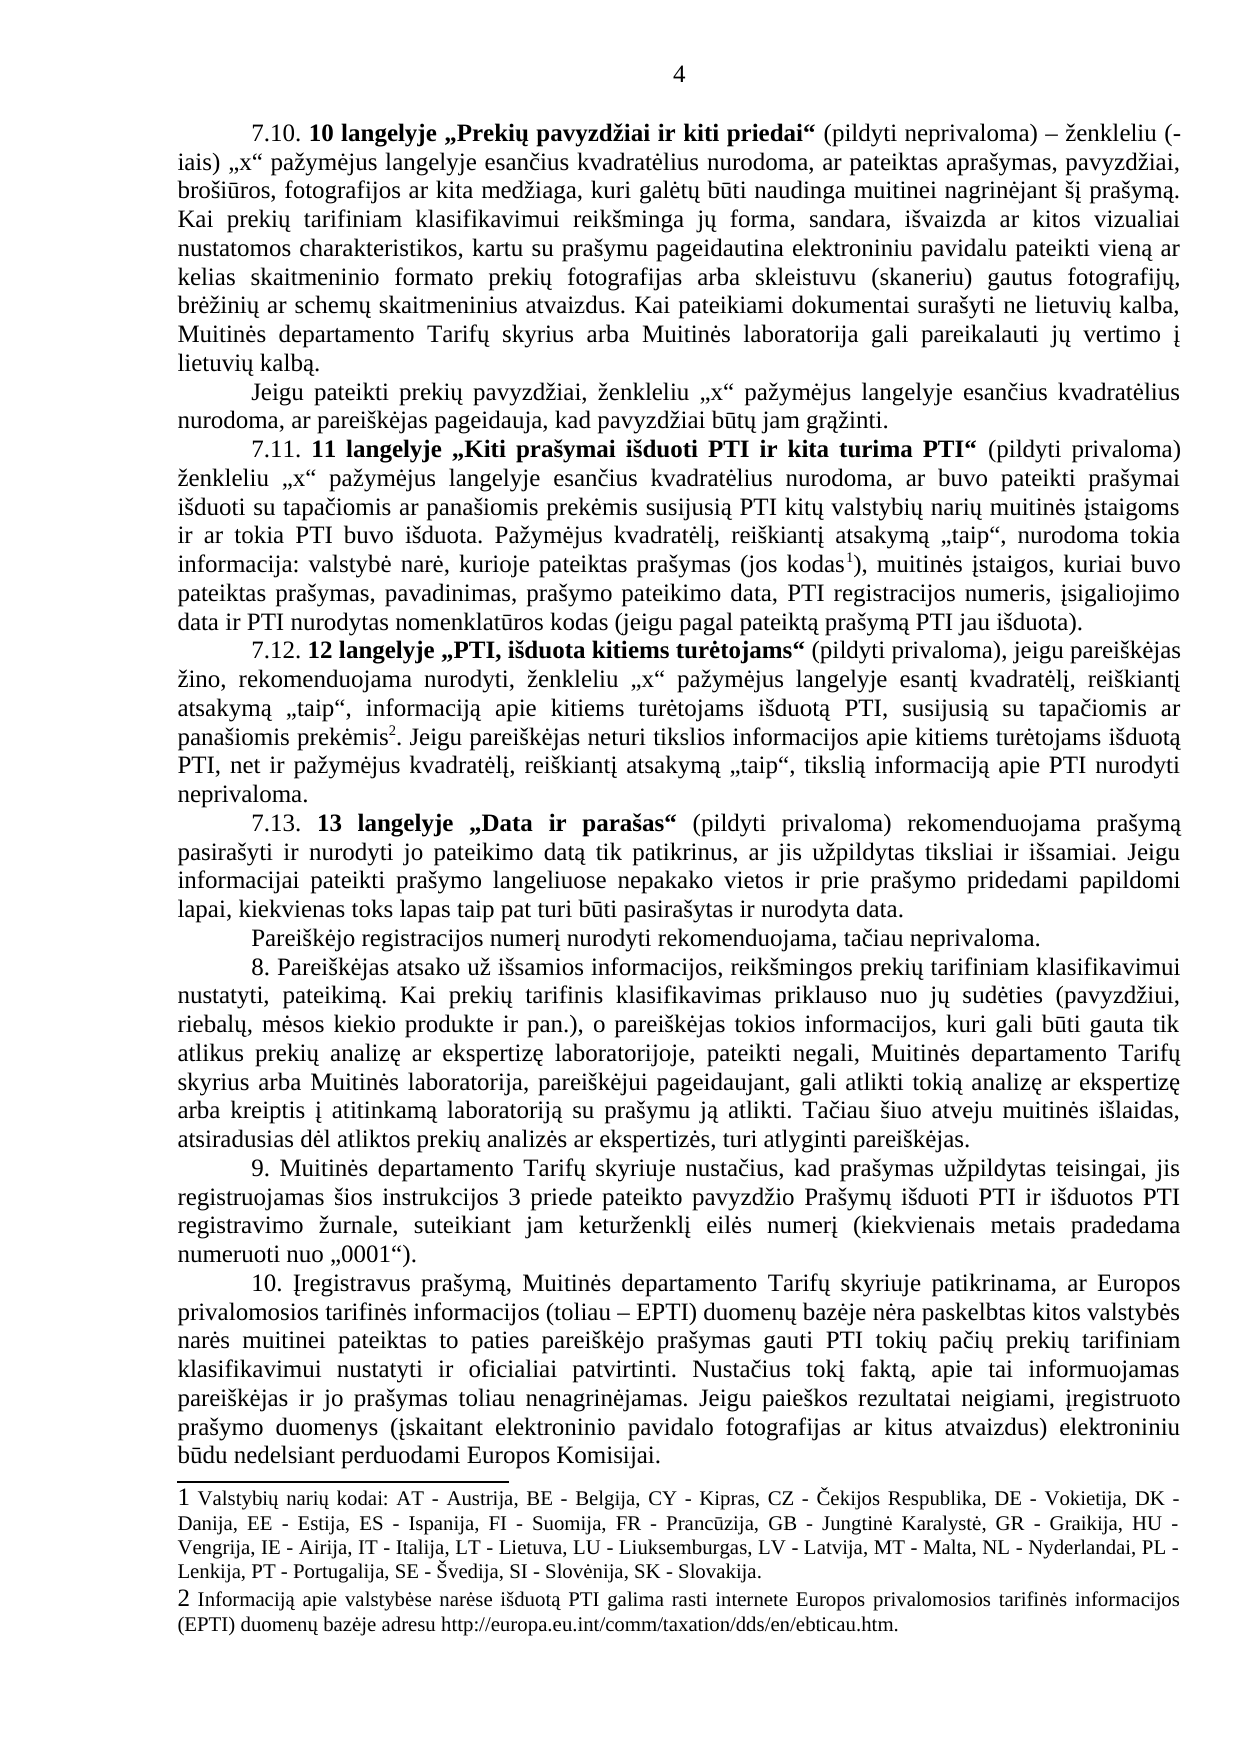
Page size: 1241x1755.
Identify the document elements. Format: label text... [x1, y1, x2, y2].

text 10. Įregistravus prašymą, Muitinės departamento Tarifų skyriuje patikrinama, ar Europos privalomosios tarifinės informacijos (toliau – EPTI) duomenų bazėje nėra paskelbtas kitos valstybės narės muitinei pateiktas to paties pareiškėjo prašymas gauti PTI tokių pačių prekių tarifiniam klasifikavimui nustatyti ir oficialiai patvirtinti. Nustačius tokį faktą, apie tai informuojamas pareiškėjas ir jo prašymas toliau nenagrinėjamas. Jeigu paieškos rezultatai neigiami, įregistruoto prašymo duomenys (įskaitant elektroninio pavidalo fotografijas ar kitus atvaizdus) elektroniniu būdu nedelsiant perduodami Europos Komisijai. [177, 1268, 1181, 1469]
text Jeigu pateikti prekių pavyzdžiai, ženkleliu „x“ pažymėjus langelyje esančius kvadratėlius nurodoma, ar pareiškėjas pageidauja, kad pavyzdžiai būtų jam grąžinti. [177, 377, 1181, 434]
text 7.13. 13 langelyje „Data ir parašas“ (pildyti privaloma) rekomenduojama prašymą pasirašyti ir nurodyti jo pateikimo datą tik patikrinus, ar jis užpildytas tiksliai ir išsamiai. Jeigu informacijai pateikti prašymo langeliuose nepakako vietos ir prie prašymo pridedami papildomi lapai, kiekvienas toks lapas taip pat turi būti pasirašytas ir nurodyta data. [177, 808, 1181, 923]
text 7.10. 10 langelyje „Prekių pavyzdžiai ir kiti priedai“ (pildyti neprivaloma) – ženkleliu (-iais) „x“ pažymėjus langelyje esančius kvadratėlius nurodoma, ar pateiktas aprašymas, pavyzdžiai, brošiūros, fotografijos ar kita medžiaga, kuri galėtų būti naudinga muitinei nagrinėjant šį prašymą. Kai prekių tarifiniam klasifikavimui reikšminga jų forma, sandara, išvaizda ar kitos vizualiai nustatomos charakteristikos, kartu su prašymu pageidautina elektroniniu pavidalu pateikti vieną ar kelias skaitmeninio formato prekių fotografijas arba skleistuvu (skaneriu) gautus fotografijų, brėžinių ar schemų skaitmeninius atvaizdus. Kai pateikiami dokumentai surašyti ne lietuvių kalba, Muitinės departamento Tarifų skyrius arba Muitinės laboratorija gali pareikalauti jų vertimo į lietuvių kalbą. [177, 118, 1181, 377]
text 7.12. 12 langelyje „PTI, išduota kitiems turėtojams“ (pildyti privaloma), jeigu pareiškėjas žino, rekomenduojama nurodyti, ženkleliu „x“ pažymėjus langelyje esantį kvadratėlį, reiškiantį atsakymą „taip“, informaciją apie kitiems turėtojams išduotą PTI, susijusią su tapačiomis ar panašiomis prekėmis. Jeigu pareiškėjas neturi tikslios informacijos apie kitiems turėtojams išduotą PTI, net ir pažymėjus kvadratėlį, reiškiantį atsakymą „taip“, tikslią informaciją apie PTI nurodyti neprivaloma. [177, 636, 1181, 808]
text 9. Muitinės departamento Tarifų skyriuje nustačius, kad prašymas užpildytas teisingai, jis registruojamas šios instrukcijos 3 priede pateikto pavyzdžio Prašymų išduoti PTI ir išduotos PTI registravimo žurnale, suteikiant jam keturženklį eilės numerį (kiekvienais metais pradedama numeruoti nuo „0001“). [177, 1153, 1181, 1268]
text Pareiškėjo registracijos numerį nurodyti rekomenduojama, tačiau neprivaloma. [177, 923, 1181, 952]
text 8. Pareiškėjas atsako už išsamios informacijos, reikšmingos prekių tarifiniam klasifikavimui nustatyti, pateikimą. Kai prekių tarifinis klasifikavimas priklauso nuo jų sudėties (pavyzdžiui, riebalų, mėsos kiekio produkte ir pan.), o pareiškėjas tokios informacijos, kuri gali būti gauta tik atlikus prekių analizę ar ekspertizę laboratorijoje, pateikti negali, Muitinės departamento Tarifų skyrius arba Muitinės laboratorija, pareiškėjui pageidaujant, gali atlikti tokią analizę ar ekspertizę arba kreiptis į atitinkamą laboratoriją su prašymu ją atlikti. Tačiau šiuo atveju muitinės išlaidas, atsiradusias dėl atliktos prekių analizės ar ekspertizės, turi atlyginti pareiškėjas. [177, 952, 1181, 1153]
text Informaciją apie valstybėse narėse išduotą PTI galima rasti internete Europos privalomosios tarifinės informacijos (EPTI) duomenų bazėje adresu http://europa.eu.int/comm/taxation/dds/en/ebticau.htm. [177, 1583, 1181, 1636]
text Valstybių narių kodai: AT - Austrija, BE - Belgija, CY - Kipras, CZ - Čekijos Respublika, DE - Vokietija, DK - Danija, EE - Estija, ES - Ispanija, FI - Suomija, FR - Prancūzija, GB - Jungtinė Karalystė, GR - Graikija, HU - Vengrija, IE - Airija, IT - Italija, LT - Lietuva, LU - Liuksemburgas, LV - Latvija, MT - Malta, NL - Nyderlandai, PL - Lenkija, PT - Portugalija, SE - Švedija, SI - Slovėnija, SK - Slovakija. [177, 1482, 1181, 1583]
text 7.11. 11 langelyje „Kiti prašymai išduoti PTI ir kita turima PTI“ (pildyti privaloma) ženkleliu „x“ pažymėjus langelyje esančius kvadratėlius nurodoma, ar buvo pateikti prašymai išduoti su tapačiomis ar panašiomis prekėmis susijusią PTI kitų valstybių narių muitinės įstaigoms ir ar tokia PTI buvo išduota. Pažymėjus kvadratėlį, reiškiantį atsakymą „taip“, nurodoma tokia informacija: valstybė narė, kurioje pateiktas prašymas (jos kodas), muitinės įstaigos, kuriai buvo pateiktas prašymas, pavadinimas, prašymo pateikimo data, PTI registracijos numeris, įsigaliojimo data ir PTI nurodytas nomenklatūros kodas (jeigu pagal pateiktą prašymą PTI jau išduota). [177, 434, 1181, 636]
